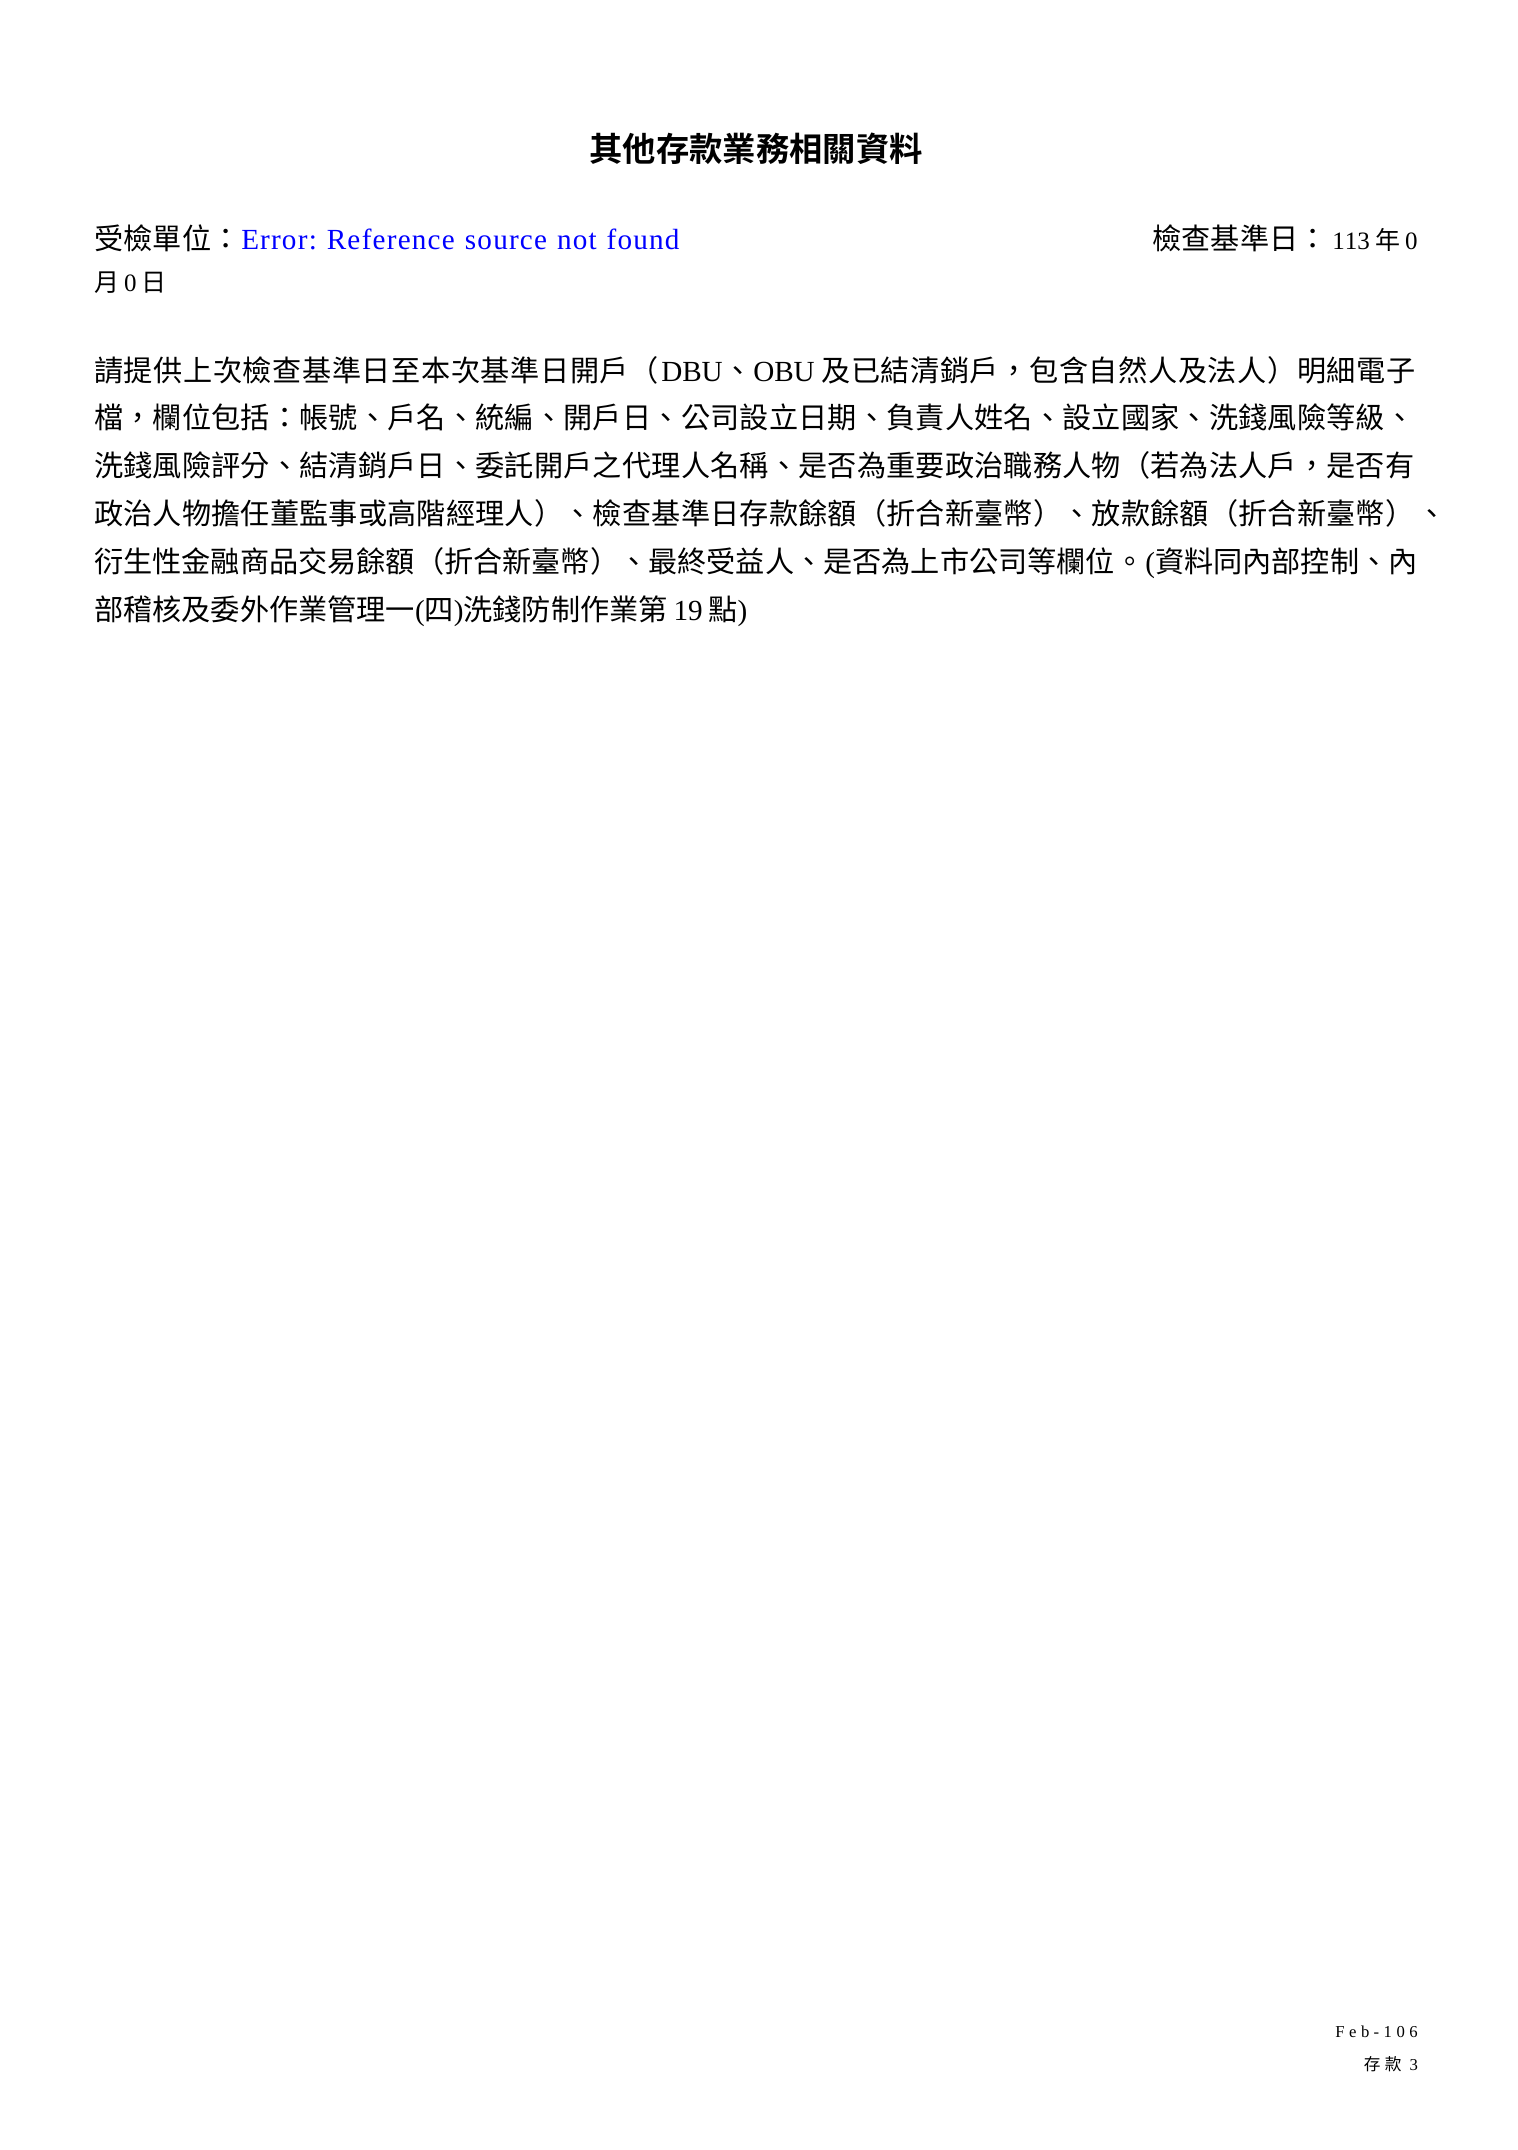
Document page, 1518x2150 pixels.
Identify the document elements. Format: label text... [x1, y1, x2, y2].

text 其他存款業務相關資料 [94, 123, 1417, 171]
text 受檢單位：○○銀行在臺分行 檢查基準日：113年0月0日 [94, 216, 1417, 300]
text 請提供上次檢查基準日至本次基準日開戶（DBU、OBU及已結清銷戶，包含自然人及法人）明細電子檔，欄位包括：帳號、戶名、統編、開戶日、公司設立日期、負責人姓名、設立國家、洗錢風險等級、洗錢風險評分、結清銷戶日、委託開戶之代理人名稱、是否為重要政治職務人物（若為法人戶，是否有政治人物擔任董監事或高階經理人）、檢查基準日存款餘額（折合新臺幣）、放款餘額（折合新臺幣）、衍生性金融商品交易餘額（折合新臺幣）、最終受益人、是否為上市公司等欄位。(資料同內部控制、內部稽核及委外作業管理一(四)洗錢防制作業第19點) [94, 341, 1417, 629]
